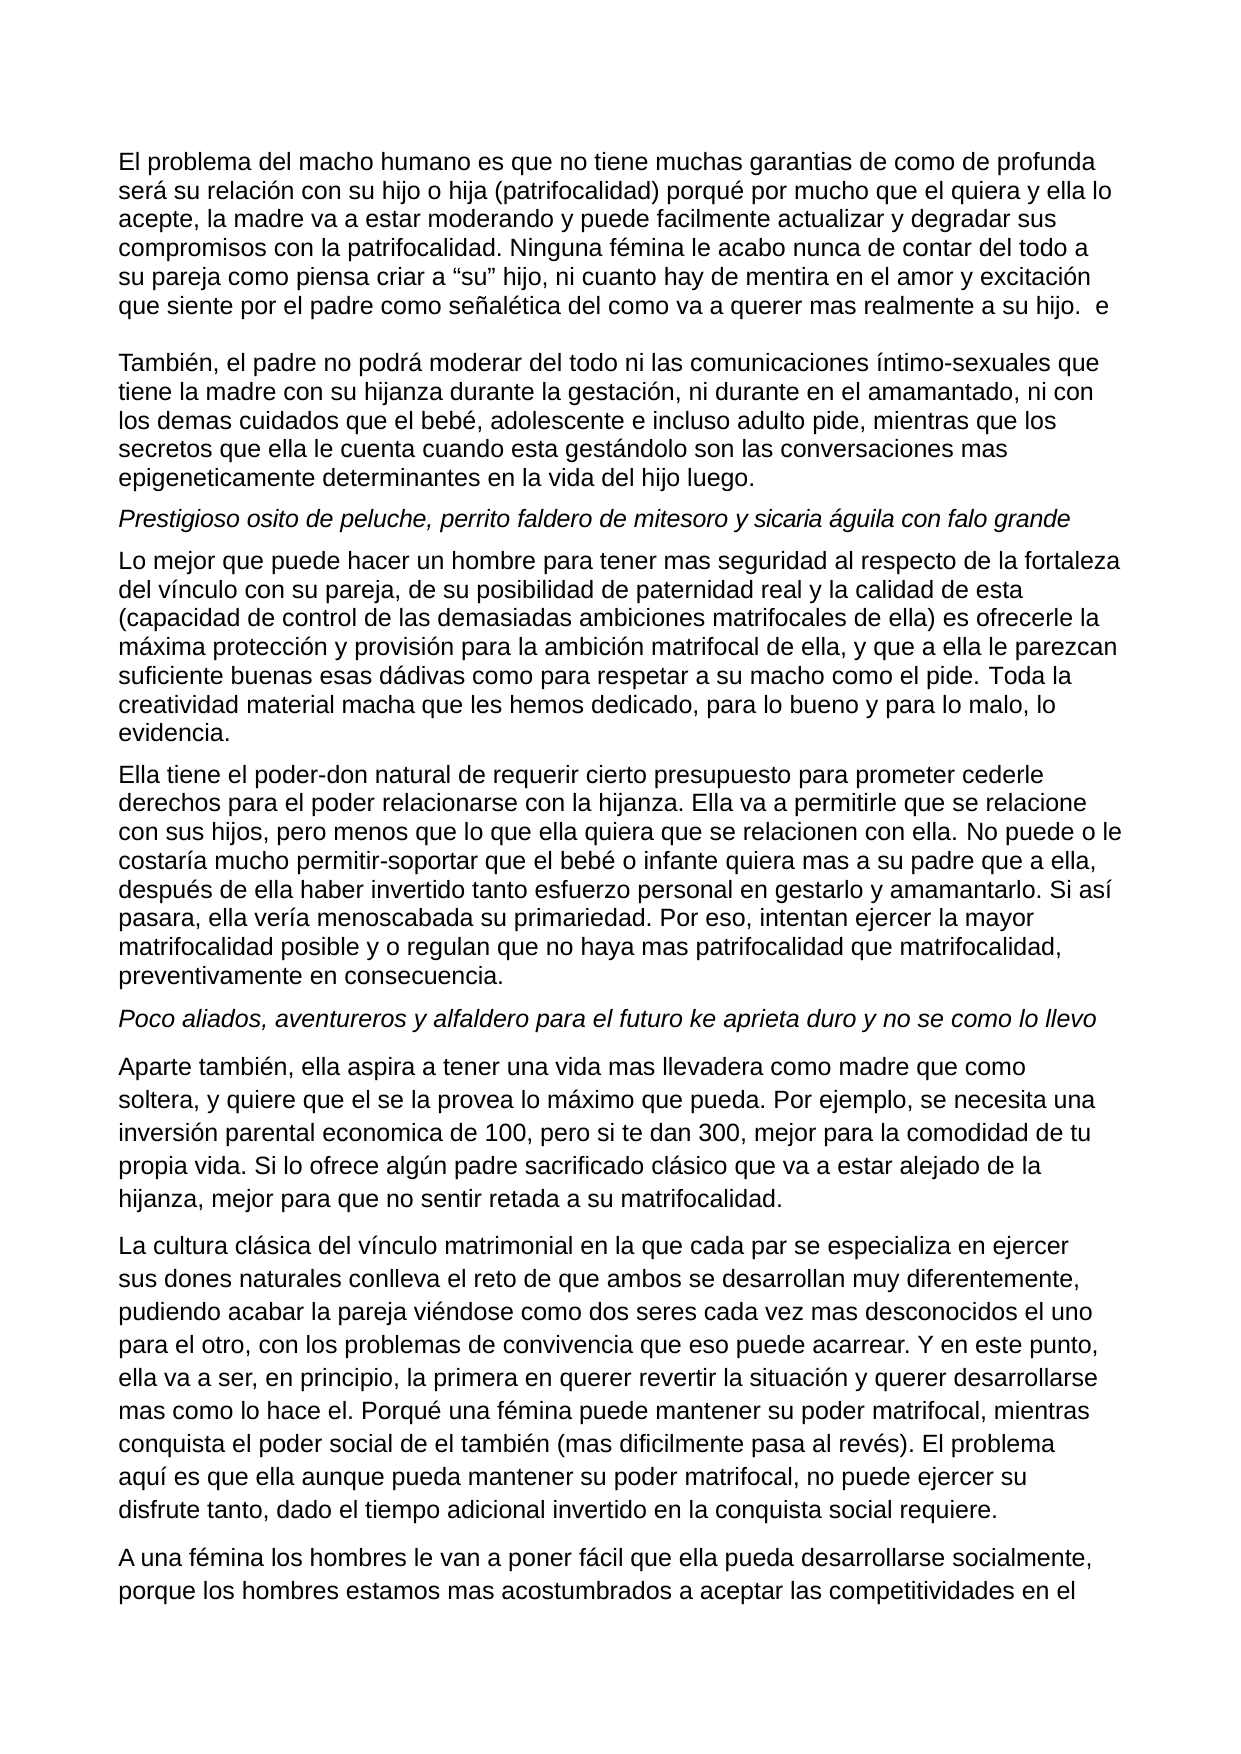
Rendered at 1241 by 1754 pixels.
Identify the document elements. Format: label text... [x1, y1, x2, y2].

text Aparte también, ella aspira a tener una vida mas llevadera como madre que como soltera, y quiere que el se la provea lo máximo que pueda. Por ejemplo, se necesita una inversión parental economica de 100, pero si te dan 300, mejor para la comodidad de tu propia vida. Si lo ofrece algún padre sacrificado clásico que va a estar alejado de la hijanza, mejor para que no sentir retada a su matrifocalidad. [118, 1052, 1101, 1212]
text Poco aliados, aventureros y alfaldero para el futuro ke aprieta duro y no se como lo llevo [118, 1004, 1101, 1033]
text También, el padre no podrá moderar del todo ni las comunicaciones íntimo-sexuales que tiene la madre con su hijanza durante la gestación, ni durante en el amamantado, ni con los demas cuidados que el bebé, adolescente e incluso adulto pide, mientras que los secretos que ella le cuenta cuando esta gestándolo son las conversaciones mas epigeneticamente determinantes en la vida del hijo luego. [118, 348, 1122, 492]
text La cultura clásica del vínculo matrimonial en la que cada par se especializa en ejercer sus dones naturales conlleva el reto de que ambos se desarrollan muy diferentemente, pudiendo acabar la pareja viéndose como dos seres cada vez mas desconocidos el uno para el otro, con los problemas de convivencia que eso puede acarrear. Y en este punto, ella va a ser, en principio, la primera en querer revertir la situación y querer desarrollarse mas como lo hace el. Porqué una fémina puede mantener su poder matrifocal, mientras conquista el poder social de el también (mas dificilmente pasa al revés). El problema aquí es que ella aunque pueda mantener su poder matrifocal, no puede ejercer su disfrute tanto, dado el tiempo adicional invertido en la conquista social requiere. [118, 1231, 1101, 1524]
text Ella tiene el poder-don natural de requerir cierto presupuesto para prometer cederle derechos para el poder relacionarse con la hijanza. Ella va a permitirle que se relacione con sus hijos, pero menos que lo que ella quiera que se relacionen con ella. No puede o le costaría mucho permitir-soportar que el bebé o infante quiera mas a su padre que a ella, después de ella haber invertido tanto esfuerzo personal en gestarlo y amamantarlo. Si así pasara, ella vería menoscabada su primariedad. Por eso, intentan ejercer la mayor matrifocalidad posible y o regulan que no haya mas patrifocalidad que matrifocalidad, preventivamente en consecuencia. [118, 760, 1122, 990]
text El problema del macho humano es que no tiene muchas garantias de como de profunda será su relación con su hijo o hija (patrifocalidad) porqué por mucho que el quiera y ella lo acepte, la madre va a estar moderando y puede facilmente actualizar y degradar sus compromisos con la patrifocalidad. Ninguna fémina le acabo nunca de contar del todo a su pareja como piensa criar a “su” hijo, ni cuanto hay de mentira en el amor y excitación que siente por el padre como señalética del como va a querer mas realmente a su hijo. e [118, 147, 1122, 319]
text Lo mejor que puede hacer un hombre para tener mas seguridad al respecto de la fortaleza del vínculo con su pareja, de su posibilidad de paternidad real y la calidad de esta (capacidad de control de las demasiadas ambiciones matrifocales de ella) es ofrecerle la máxima protección y provisión para la ambición matrifocal de ella, y que a ella le parezcan suficiente buenas esas dádivas como para respetar a su macho como el pide. Toda la creatividad material macha que les hemos dedicado, para lo bueno y para lo malo, lo evidencia. [118, 546, 1122, 747]
text Prestigioso osito de peluche, perrito faldero de mitesoro y sicaria águila con falo grande [118, 504, 1122, 533]
text A una fémina los hombres le van a poner fácil que ella pueda desarrollarse socialmente, porque los hombres estamos mas acostumbrados a aceptar las competitividades en el [118, 1543, 1101, 1605]
